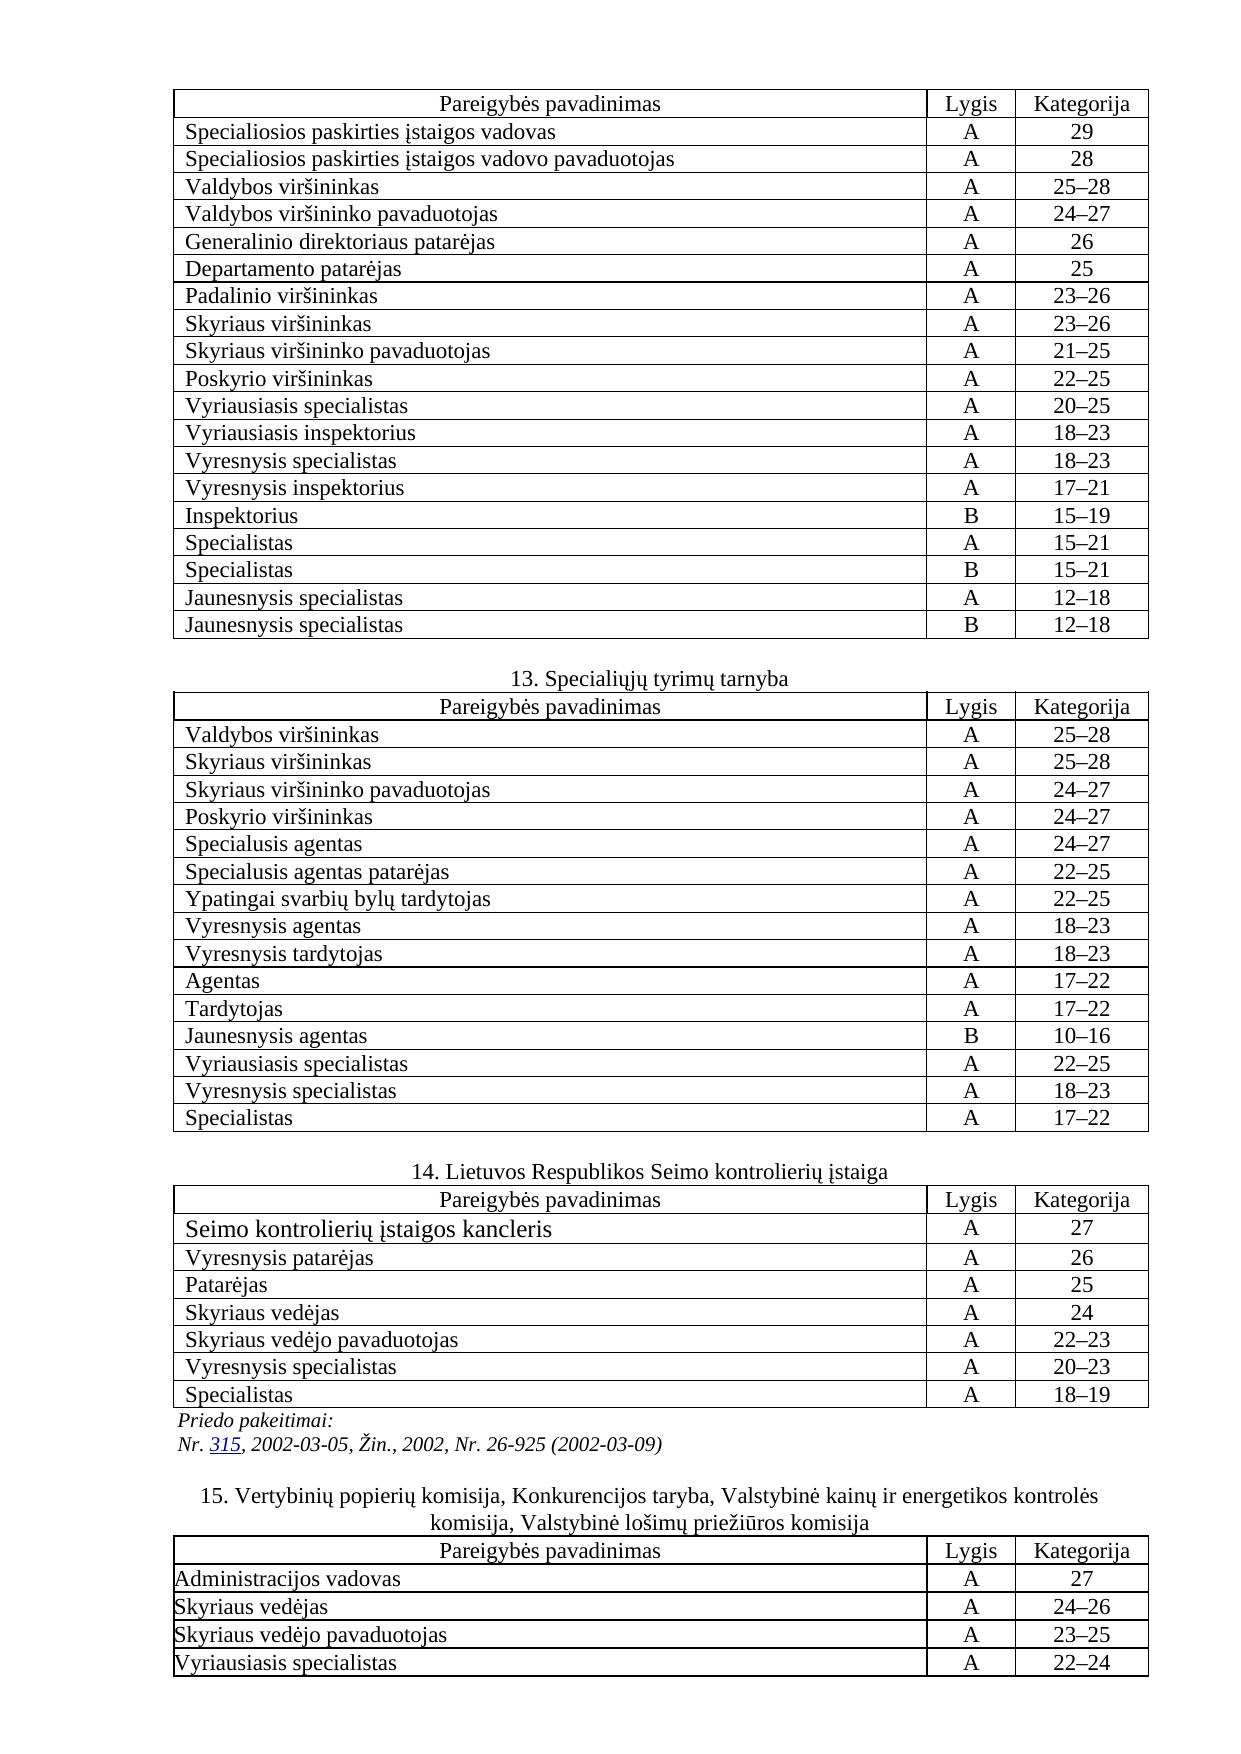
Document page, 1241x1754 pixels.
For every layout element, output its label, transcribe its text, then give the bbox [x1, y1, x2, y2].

table_cell Specialusis agentas patarėjas [174, 858, 926, 884]
table_cell A [927, 1353, 1015, 1380]
table_cell A [928, 1621, 1015, 1647]
table_cell Valdybos viršininkas [174, 173, 926, 199]
table_cell Vyresnysis inspektorius [174, 474, 926, 501]
table_cell 26 [1016, 1244, 1148, 1270]
table_cell 22–25 [1016, 885, 1148, 912]
table_cell Jaunesnysis agentas [174, 1022, 926, 1048]
table_cell 27 [1016, 1565, 1148, 1591]
table_cell Jaunesnysis specialistas [174, 611, 926, 638]
table_cell 18–23 [1016, 447, 1148, 473]
table_cell A [927, 1381, 1015, 1407]
table_cell Specialiosios paskirties įstaigos vadovas [174, 118, 926, 144]
table_cell A [928, 1565, 1015, 1591]
table_cell A [927, 721, 1015, 747]
table_cell 25–28 [1016, 721, 1148, 747]
text 14. Lietuvos Respublikos Seimo kontrolierių įstaiga [177, 1158, 1122, 1184]
table_cell Administracijos vadovas [175, 1565, 926, 1591]
table_cell 21–25 [1016, 337, 1148, 364]
table_cell Vyresnysis agentas [174, 913, 926, 939]
table_cell 18–23 [1016, 420, 1148, 446]
table_cell Skyriaus viršininko pavaduotojas [174, 337, 926, 364]
table_cell A [927, 858, 1015, 884]
table_cell A [927, 913, 1015, 939]
table_cell Ypatingai svarbių bylų tardytojas [174, 885, 926, 912]
table_cell 17–22 [1016, 1104, 1148, 1131]
table_cell Skyriaus vedėjo pavaduotojas [175, 1621, 926, 1647]
table_cell B [927, 611, 1015, 638]
table_cell 22–23 [1016, 1326, 1148, 1352]
table_cell A [927, 255, 1015, 281]
table_cell Vyriausiasis inspektorius [174, 420, 926, 446]
table_cell 25 [1016, 1271, 1148, 1297]
table_cell Vyresnysis specialistas [174, 1353, 926, 1380]
table_cell 23–26 [1016, 310, 1148, 336]
table_header Kategorija [1016, 1186, 1148, 1212]
table_cell 18–23 [1016, 913, 1148, 939]
table_cell 25 [1016, 255, 1148, 281]
table_cell Vyresnysis patarėjas [174, 1244, 926, 1270]
table_cell Specialistas [174, 529, 926, 555]
table_cell Vyresnysis specialistas [174, 1077, 926, 1103]
table_cell A [927, 173, 1015, 199]
table_cell Patarėjas [174, 1271, 926, 1297]
table_header Pareigybės pavadinimas [175, 90, 926, 117]
table_header Lygis [928, 1186, 1015, 1212]
table_cell A [927, 283, 1015, 309]
table_cell A [927, 392, 1015, 418]
table_cell 15–21 [1016, 529, 1148, 555]
table_cell Jaunesnysis specialistas [174, 584, 926, 610]
table_cell 24–26 [1016, 1593, 1148, 1619]
table_cell 17–22 [1016, 968, 1148, 994]
table_cell 12–18 [1016, 584, 1148, 610]
table_cell A [928, 1593, 1015, 1619]
table_cell Vyresnysis specialistas [174, 447, 926, 473]
table_cell 25–28 [1016, 748, 1148, 774]
table_cell B [927, 556, 1015, 583]
table_cell A [927, 995, 1015, 1021]
table_cell A [927, 420, 1015, 446]
table_cell Padalinio viršininkas [174, 283, 926, 309]
table_cell Skyriaus vedėjas [174, 1299, 926, 1325]
table_cell 18–23 [1016, 940, 1148, 966]
table_header Pareigybės pavadinimas [175, 1537, 926, 1563]
title 15. Vertybinių popierių komisija, Konkurencijos taryba, Valstybinė kainų ir energetikos kontrolės komisija, Valstybinė lošimų priežiūros komisija [177, 1483, 1122, 1535]
table_cell A [927, 748, 1015, 774]
table_cell 12–18 [1016, 611, 1148, 638]
table_cell 17–22 [1016, 995, 1148, 1021]
table_cell 22–25 [1016, 365, 1148, 391]
table_cell 24 [1016, 1299, 1148, 1325]
table_cell A [927, 940, 1015, 966]
table_cell 22–24 [1016, 1649, 1148, 1675]
table_cell 28 [1016, 146, 1148, 172]
table_cell A [927, 830, 1015, 857]
table_cell 10–16 [1016, 1022, 1148, 1048]
table_cell 29 [1016, 118, 1148, 144]
table_cell Inspektorius [174, 502, 926, 528]
table_cell 18–19 [1016, 1381, 1148, 1407]
table_cell Valdybos viršininko pavaduotojas [174, 200, 926, 227]
table_cell Vyriausiasis specialistas [174, 392, 926, 418]
table_cell A [927, 584, 1015, 610]
table_cell 24–27 [1016, 200, 1148, 227]
table_cell A [927, 1214, 1015, 1243]
table_cell 18–23 [1016, 1077, 1148, 1103]
table_header Kategorija [1016, 693, 1148, 719]
text 13. Specialiųjų tyrimų tarnyba [177, 665, 1122, 691]
text Nr. 315, 2002-03-05, Žin., 2002, Nr. 26-925 (2002-03-09) [177, 1432, 1122, 1456]
table_header Lygis [928, 1537, 1015, 1563]
table_cell 15–21 [1016, 556, 1148, 583]
table_cell 22–25 [1016, 1050, 1148, 1076]
table_header Kategorija [1016, 1537, 1148, 1563]
table_cell Specialistas [174, 1381, 926, 1407]
table_cell A [927, 474, 1015, 501]
table_cell 15–19 [1016, 502, 1148, 528]
table_cell 25–28 [1016, 173, 1148, 199]
table_header Pareigybės pavadinimas [175, 693, 926, 719]
table_cell A [927, 310, 1015, 336]
table_cell A [927, 968, 1015, 994]
table_cell Vyriausiasis specialistas [174, 1050, 926, 1076]
table_cell Specialusis agentas [174, 830, 926, 857]
table_cell A [927, 365, 1015, 391]
table_cell A [927, 1244, 1015, 1270]
table_cell A [927, 1104, 1015, 1131]
table_cell 20–23 [1016, 1353, 1148, 1380]
table_cell 23–26 [1016, 283, 1148, 309]
table_cell Poskyrio viršininkas [174, 803, 926, 829]
table_cell Tardytojas [174, 995, 926, 1021]
table_cell A [927, 146, 1015, 172]
table_cell Specialistas [174, 1104, 926, 1131]
table_cell Vyresnysis tardytojas [174, 940, 926, 966]
table_cell A [927, 1050, 1015, 1076]
table_cell 17–21 [1016, 474, 1148, 501]
table_cell A [927, 337, 1015, 364]
table_cell A [927, 776, 1015, 802]
table_cell A [927, 118, 1015, 144]
table_cell A [927, 1326, 1015, 1352]
table_cell 24–27 [1016, 803, 1148, 829]
table_cell Skyriaus viršininko pavaduotojas [174, 776, 926, 802]
table_cell Skyriaus viršininkas [174, 748, 926, 774]
table_cell Seimo kontrolierių įstaigos kancleris [174, 1214, 926, 1243]
table_cell Specialiosios paskirties įstaigos vadovo pavaduotojas [174, 146, 926, 172]
table_cell A [927, 803, 1015, 829]
table_cell A [927, 1271, 1015, 1297]
table_cell A [928, 1649, 1015, 1675]
text Priedo pakeitimai: [177, 1408, 1122, 1432]
table_cell A [927, 447, 1015, 473]
table_header Pareigybės pavadinimas [175, 1186, 926, 1212]
table_cell Poskyrio viršininkas [174, 365, 926, 391]
table_cell 23–25 [1016, 1621, 1148, 1647]
table_header Lygis [928, 693, 1015, 719]
table_cell 24–27 [1016, 830, 1148, 857]
table_cell 27 [1016, 1214, 1148, 1243]
table_cell A [927, 885, 1015, 912]
table_cell A [927, 529, 1015, 555]
table_cell Skyriaus vedėjas [175, 1593, 926, 1619]
table_cell Generalinio direktoriaus patarėjas [174, 228, 926, 254]
table_cell A [927, 200, 1015, 227]
table_cell Skyriaus vedėjo pavaduotojas [174, 1326, 926, 1352]
table_cell 20–25 [1016, 392, 1148, 418]
table_cell Vyriausiasis specialistas [175, 1649, 926, 1675]
table_cell Specialistas [174, 556, 926, 583]
table_header Kategorija [1016, 90, 1148, 117]
table_cell Departamento patarėjas [174, 255, 926, 281]
table_cell 24–27 [1016, 776, 1148, 802]
table_cell B [927, 1022, 1015, 1048]
table_cell 26 [1016, 228, 1148, 254]
table_cell A [927, 1299, 1015, 1325]
table_cell Valdybos viršininkas [174, 721, 926, 747]
table_cell Agentas [174, 968, 926, 994]
table_cell 22–25 [1016, 858, 1148, 884]
table_cell A [927, 228, 1015, 254]
table_cell Skyriaus viršininkas [174, 310, 926, 336]
table_header Lygis [928, 90, 1015, 117]
table_cell A [927, 1077, 1015, 1103]
table_cell B [927, 502, 1015, 528]
